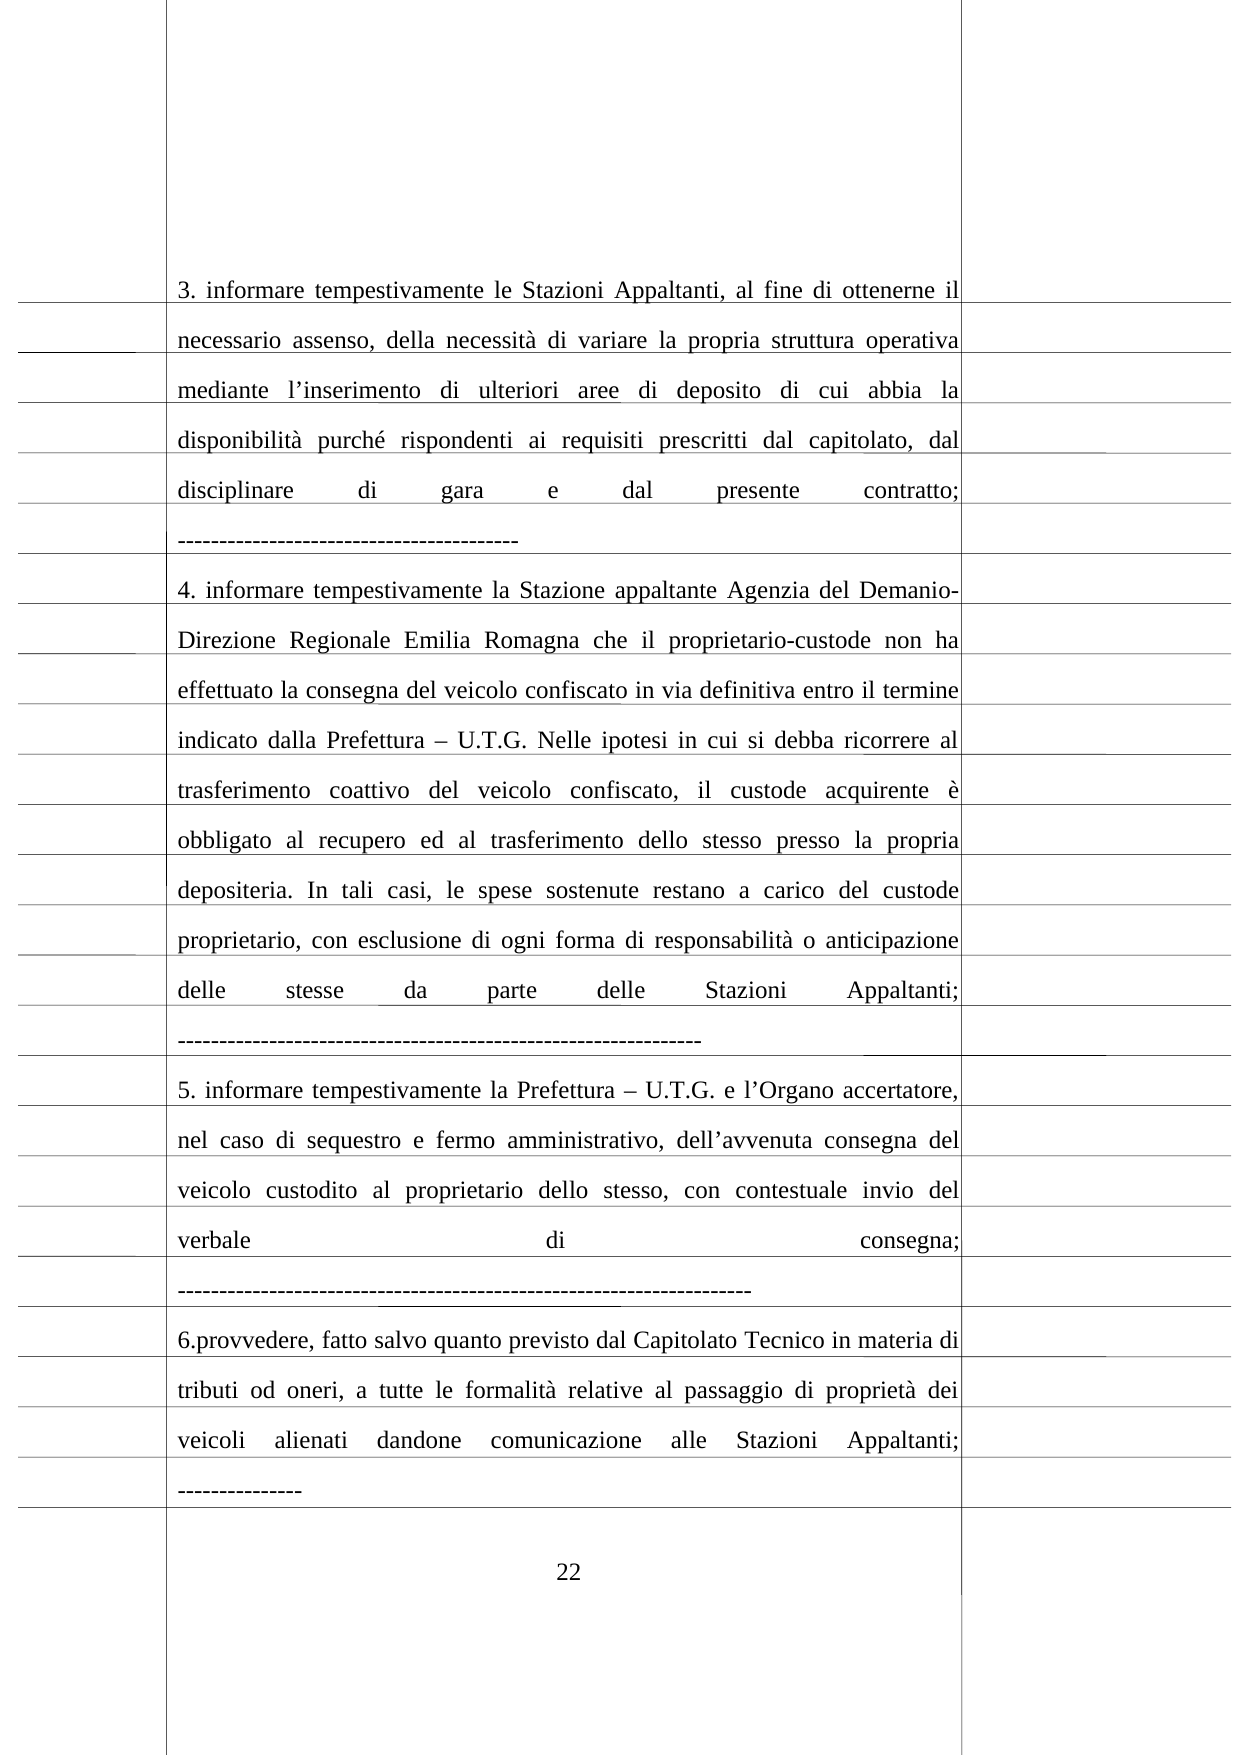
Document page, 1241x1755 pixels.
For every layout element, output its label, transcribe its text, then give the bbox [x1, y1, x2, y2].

text disciplinare di gara e dal presente contratto; ----------------------------------------- [177, 454, 960, 502]
text delle stesse da parte delle Stazioni Appaltanti; --------------------------------------------------------------- [177, 956, 960, 1005]
text indicato dalla Prefettura – U.T.G. Nelle ipotesi in cui si debba ricorrere al [177, 705, 960, 753]
text depositeria. In tali casi, le spese sostenute restano a carico del custode [177, 855, 960, 904]
text nel caso di sequestro e fermo amministrativo, dell’avvenuta consegna del [177, 1106, 960, 1155]
text obbligato al recupero ed al trasferimento dello stesso presso la propria [177, 805, 960, 854]
text necessario assenso, della necessità di variare la propria struttura operativa [177, 303, 960, 352]
text [177, 1257, 960, 1306]
text 3. informare tempestivamente le Stazioni Appaltanti, al fine di ottenerne il [177, 266, 960, 302]
text 5. informare tempestivamente la Prefettura – U.T.G. e l’Organo accertatore, [177, 1066, 960, 1105]
text proprietario, con esclusione di ogni forma di responsabilità o anticipazione [177, 906, 960, 954]
text verbale di consegna; --------------------------------------------------------------------- [177, 1207, 960, 1256]
text mediante l’inserimento di ulteriori aree di deposito di cui abbia la [177, 353, 960, 402]
text trasferimento coattivo del veicolo confiscato, il custode acquirente è [177, 755, 960, 804]
text [177, 554, 960, 566]
text 6.provvedere, fatto salvo quanto previsto dal Capitolato Tecnico in materia di [177, 1316, 960, 1356]
text 4. informare tempestivamente la Stazione appaltante Agenzia del Demanio- [177, 566, 960, 603]
text effettuato la consegna del veicolo confiscato in via definitiva entro il termine [177, 655, 960, 703]
text [177, 1307, 960, 1316]
text [177, 1508, 960, 1516]
text Direzione Regionale Emilia Romagna che il proprietario-custode non ha [177, 604, 960, 653]
text [177, 1006, 960, 1055]
text [177, 504, 960, 553]
text veicolo custodito al proprietario dello stesso, con contestuale invio del [177, 1157, 960, 1205]
text [177, 1458, 960, 1507]
text tributi od oneri, a tutte le formalità relative al passaggio di proprietà dei [177, 1357, 960, 1406]
text disponibilità purché rispondenti ai requisiti prescritti dal capitolato, dal [177, 403, 960, 452]
text veicoli alienati dandone comunicazione alle Stazioni Appaltanti; --------------- [177, 1408, 960, 1456]
